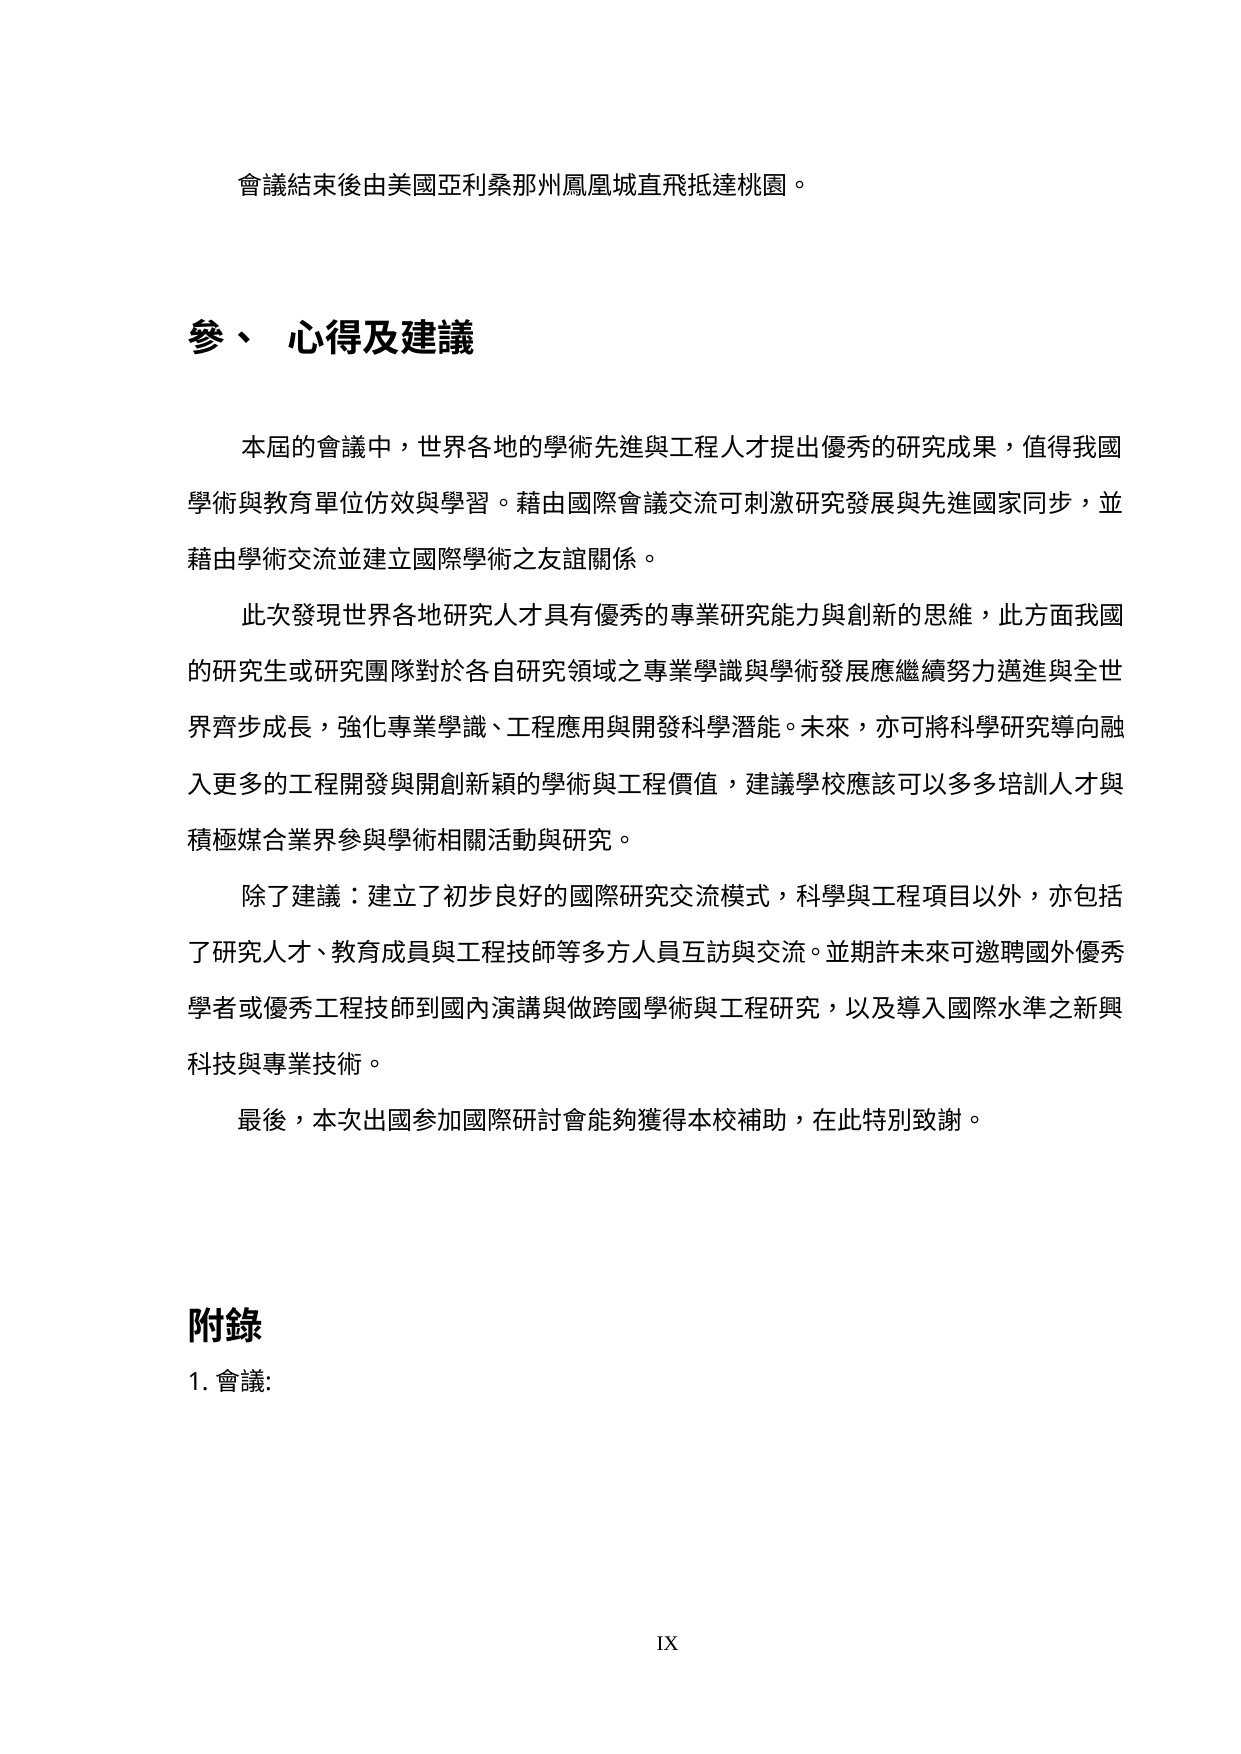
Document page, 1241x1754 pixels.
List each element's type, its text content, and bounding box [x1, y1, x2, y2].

text 除了建議：建立了初步良好的國際研究交流模式，科學與工程項目以外，亦包括了研究人才、教育成員與工程技師等多方人員互訪與交流。並期許未來可邀聘國外優秀學者或優秀工程技師到國內演講與做跨國學術與工程研究，以及導入國際水準之新興科技與專業技術。 [187, 875, 1125, 1082]
list 心得及建議 [187, 297, 1125, 372]
text 最後，本次出國参加國際研討會能夠獲得本校補助，在此特別致謝。 [187, 1100, 1125, 1137]
text 附錄 [187, 1286, 1125, 1361]
text 1. 會議: [187, 1361, 1125, 1398]
text 會議結束後由美國亞利桑那州鳳凰城直飛抵達桃園。 [187, 164, 1125, 202]
text 本屆的會議中，世界各地的學術先進與工程人才提出優秀的研究成果，值得我國學術與教育單位仿效與學習。藉由國際會議交流可刺激研究發展與先進國家同步，並藉由學術交流並建立國際學術之友誼關係。 [187, 427, 1125, 577]
text 此次發現世界各地研究人才具有優秀的專業研究能力與創新的思維，此方面我國的研究生或研究團隊對於各自研究領域之專業學識與學術發展應繼續努力邁進與全世界齊步成長，強化專業學識、工程應用與開發科學潛能。未來，亦可將科學研究導向融入更多的工程開發與開創新穎的學術與工程價值，建議學校應該可以多多培訓人才與積極媒合業界參與學術相關活動與研究。 [187, 595, 1125, 857]
